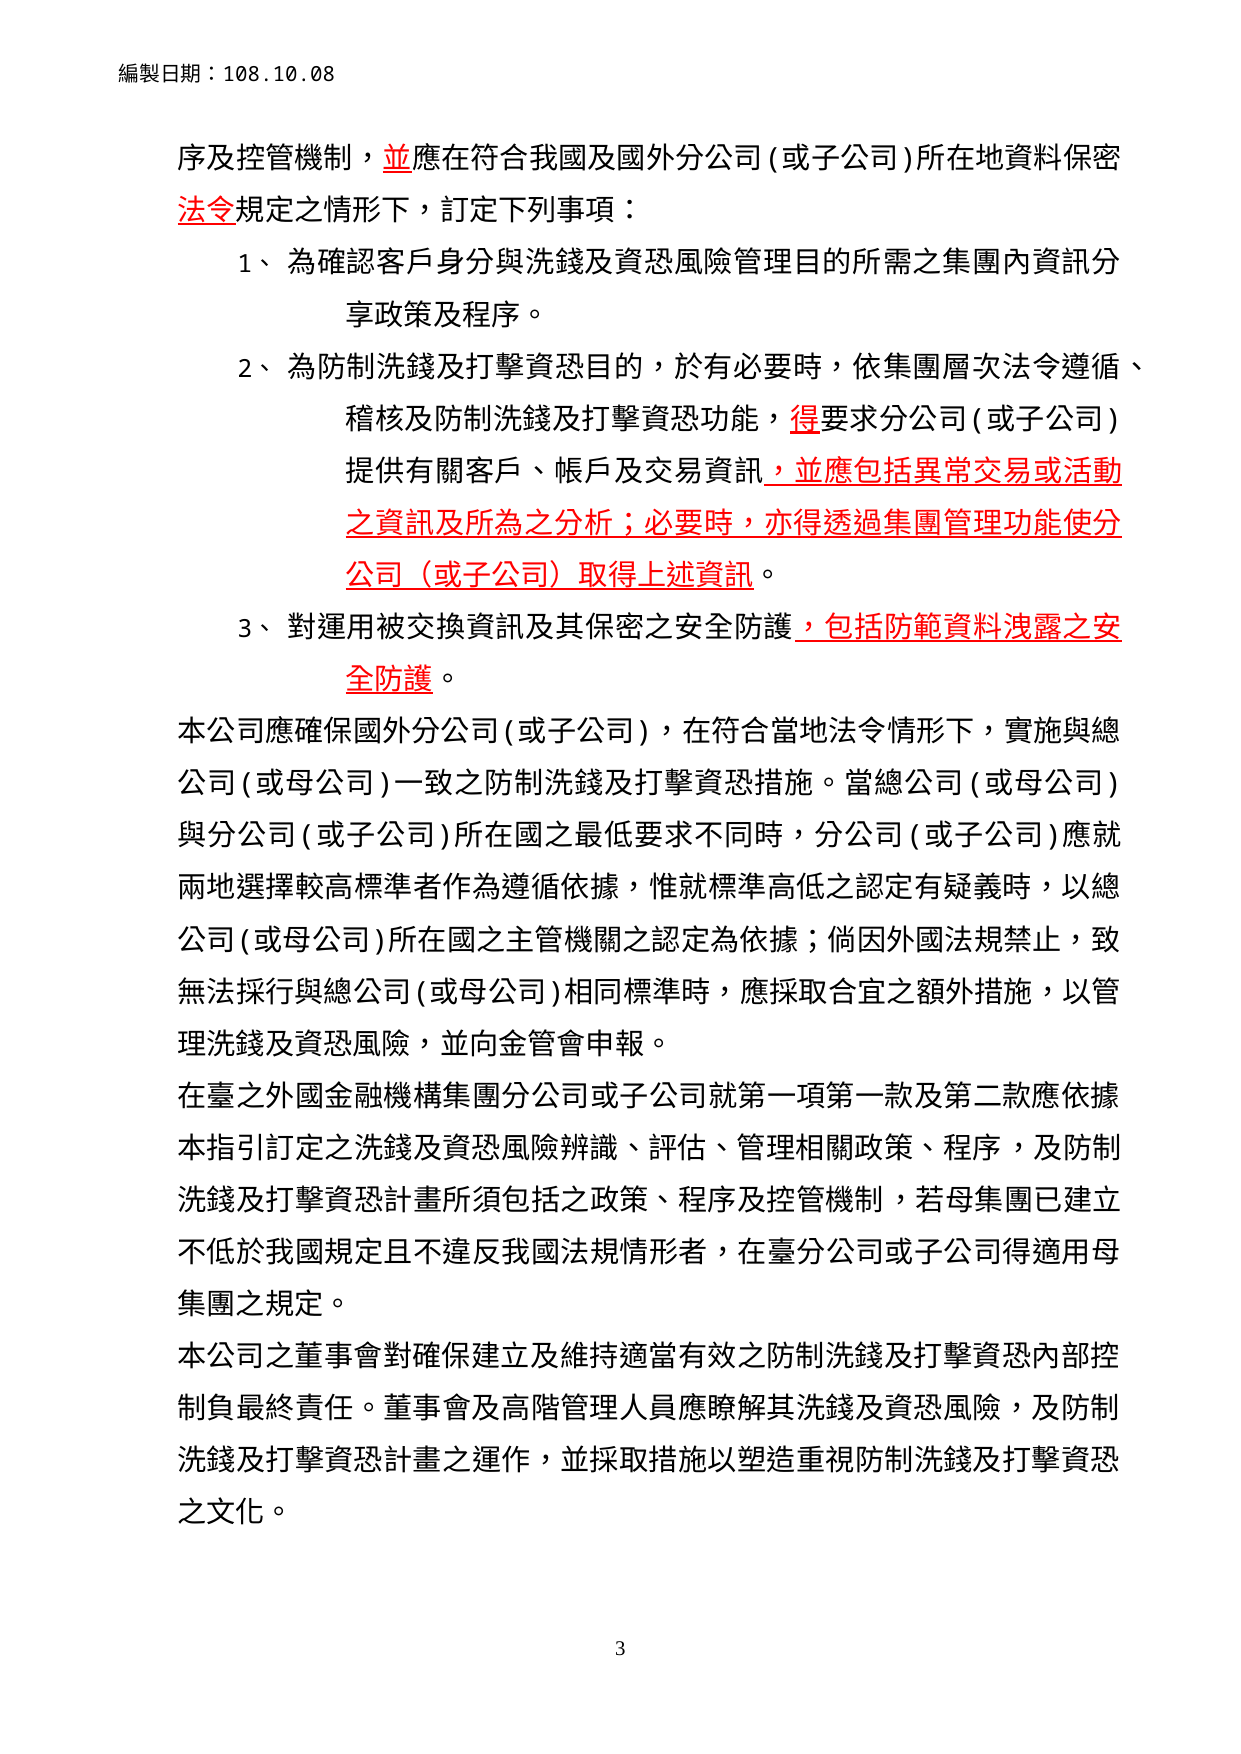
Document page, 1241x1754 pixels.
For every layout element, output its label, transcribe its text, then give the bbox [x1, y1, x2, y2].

text 本公司之董事會對確保建立及維持適當有效之防制洗錢及打擊資恐內部控制負最終責任。董事會及高階管理人員應瞭解其洗錢及資恐風險，及防制洗錢及打擊資恐計畫之運作，並採取措施以塑造重視防制洗錢及打擊資恐之文化。 [177, 1325, 1122, 1533]
text 在臺之外國金融機構集團分公司或子公司就第一項第一款及第二款應依據本指引訂定之洗錢及資恐風險辨識、評估、管理相關政策、程序，及防制洗錢及打擊資恐計畫所須包括之政策、程序及控管機制，若母集團已建立不低於我國規定且不違反我國法規情形者，在臺分公司或子公司得適用母集團之規定。 [177, 1064, 1122, 1325]
text 本公司應確保國外分公司(或子公司)，在符合當地法令情形下，實施與總公司(或母公司)一致之防制洗錢及打擊資恐措施。當總公司(或母公司)與分公司(或子公司)所在國之最低要求不同時，分公司(或子公司)應就兩地選擇較高標準者作為遵循依據，惟就標準高低之認定有疑義時，以總公司(或母公司)所在國之主管機關之認定為依據；倘因外國法規禁止，致無法採行與總公司(或母公司)相同標準時，應採取合宜之額外措施，以管理洗錢及資恐風險，並向金管會申報。 [177, 700, 1122, 1064]
list 為防制洗錢及打擊資恐目的，於有必要時，依集團層次法令遵循、稽核及防制洗錢及打擊資恐功能，得要求分公司(或子公司)提供有關客戶、帳戶及交易資訊，並應包括異常交易或活動之資訊及所為之分析；必要時，亦得透過集團管理功能使分公司（或子公司）取得上述資訊。 [237, 335, 1122, 596]
text 序及控管機制，並應在符合我國及國外分公司(或子公司)所在地資料保密法令規定之情形下，訂定下列事項： [177, 127, 1122, 231]
list 對運用被交換資訊及其保密之安全防護，包括防範資料洩露之安全防護。 [237, 596, 1122, 700]
list 為確認客戶身分與洗錢及資恐風險管理目的所需之集團內資訊分享政策及程序。 [237, 231, 1122, 335]
